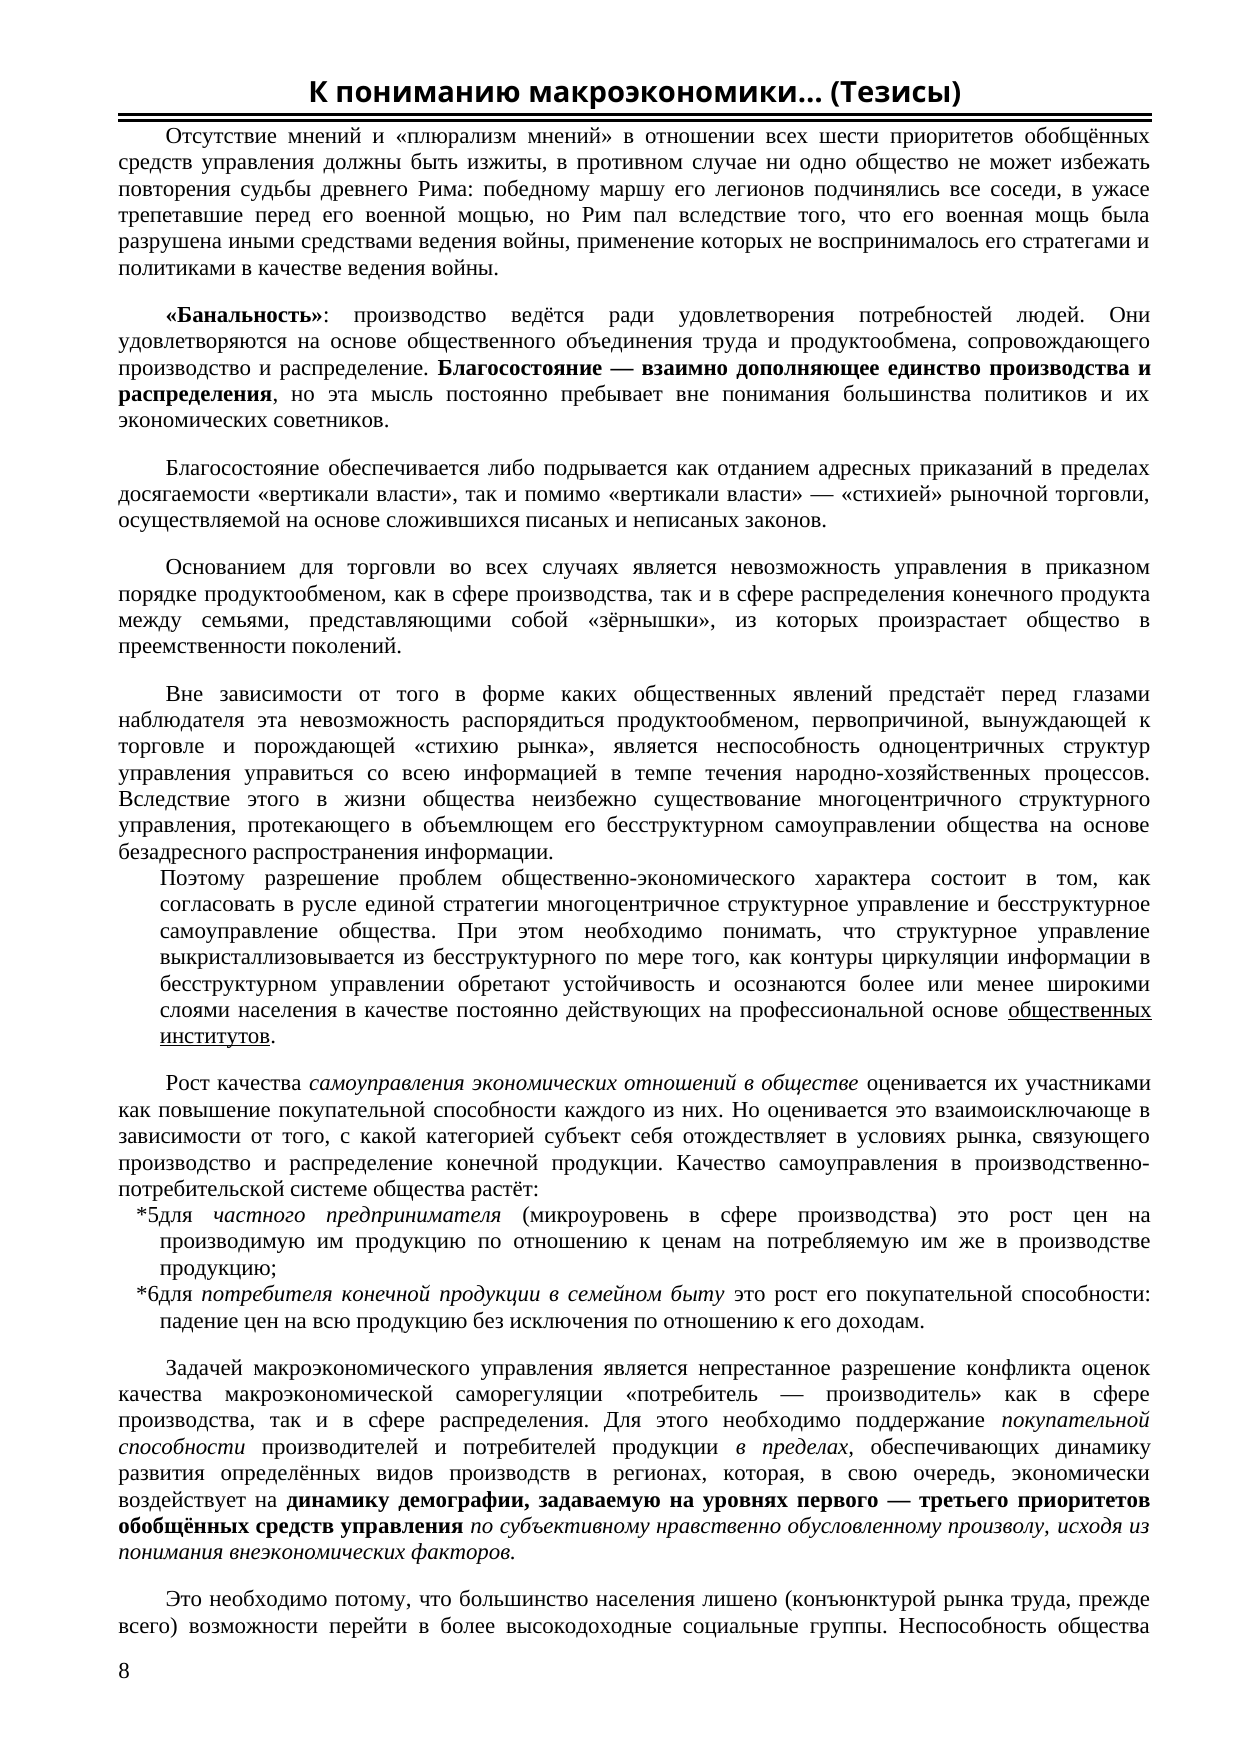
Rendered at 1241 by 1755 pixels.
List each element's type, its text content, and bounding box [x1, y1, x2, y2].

text Это необходимо потому, что большинство населения лишено (конъюнктурой рынка труда, прежде всего) возможности перейти в более высокодоходные социальные группы. Неспособность общества [118, 1586, 1152, 1638]
text Основанием для торговли во всех случаях является невозможность управления в приказном порядке продуктообменом, как в сфере производства, так и в сфере распределения конечного продукта между семьями, представляющими собой «зёрнышки», из которых произрастает общество в преемственности поколений. [118, 553, 1152, 659]
text Благосостояние обеспечивается либо подрывается как отданием адресных приказаний в пределах досягаемости «вертикали власти», так и помимо «вертикали власти» — «стихией» рыночной торговли, осуществляемой на основе сложившихся писаных и неписаных законов. [118, 453, 1152, 533]
list для потребителя конечной продукции в семейном быту это рост его покупательной способности: падение цен на всю продукцию без исключения по отношению к его доходам. [136, 1280, 1152, 1333]
text Рост качества самоуправления экономических отношений в обществе оценивается их участниками как повышение покупательной способности каждого из них. Но оценивается это взаимоисключающе в зависимости от того, с какой категорией субъект себя отождествляет в условиях рынка, связующего производство и распределение конечной продукции. Качество самоуправления в производственно-потребительской системе общества растёт: [118, 1069, 1152, 1201]
text Вне зависимости от того в форме каких общественных явлений предстаёт перед глазами наблюдателя эта невозможность распорядиться продуктообменом, первопричиной, вынуждающей к торговле и порождающей «стихию рынка», является неспособность одноцентричных структур управления управиться со всею информацией в темпе течения народно-хозяйственных процессов. Вследствие этого в жизни общества неизбежно существование многоцентричного структурного управления, протекающего в объемлющем его бесструктурном самоуправлении общества на основе безадресного распространения информации. [118, 680, 1152, 864]
list для частного предпринимателя (микроуровень в сфере производства) это рост цен на производимую им продукцию по отношению к ценам на потребляемую им же в производстве продукцию; [136, 1201, 1152, 1280]
text Задачей макроэкономического управления является непрестанное разрешение конфликта оценок качества макроэкономической саморегуляции «потребитель — производитель» как в сфере производства, так и в сфере распределения. Для этого необходимо поддержание покупательной способности производителей и потребителей продукции в пределах, обеспечивающих динамику развития определённых видов производств в регионах, которая, в свою очередь, экономически воздействует на динамику демографии, задаваемую на уровнях первого — третьего приоритетов обобщённых средств управления по субъективному нравственно обусловленному произволу, исходя из понимания внеэкономических факторов. [118, 1354, 1152, 1565]
text Отсутствие мнений и «плюрализм мнений» в отношении всех шести приоритетов обобщённых средств управления должны быть изжиты, в противном случае ни одно общество не может избежать повторения судьбы древнего Рима: победному маршу его легионов подчинялись все соседи, в ужасе трепетавшие перед его военной мощью, но Рим пал вследствие того, что его военная мощь была разрушена иными средствами ведения войны, применение которых не воспринималось его стратегами и политиками в качестве ведения войны. [118, 122, 1152, 280]
text «Банальность»: производство ведётся ради удовлетворения потребностей людей. Они удовлетворяются на основе общественного объединения труда и продуктообмена, сопровождающего производство и распределение. Благосостояние — взаимно дополняющее единство производства и распределения, но эта мысль постоянно пребывает вне понимания большинства политиков и их экономических советников. [118, 301, 1152, 433]
text Поэтому разрешение проблем общественно-экономического характера состоит в том, как согласовать в русле единой стратегии многоцентричное структурное управление и бесструктурное самоуправление общества. При этом необходимо понимать, что структурное управление выкристаллизовывается из бесструктурного по мере того, как контуры циркуляции информации в бесструктурном управлении обретают устойчивость и осознаются более или менее широкими слоями населения в качестве постоянно действующих на профессиональной основе общественных институтов. [159, 864, 1152, 1049]
